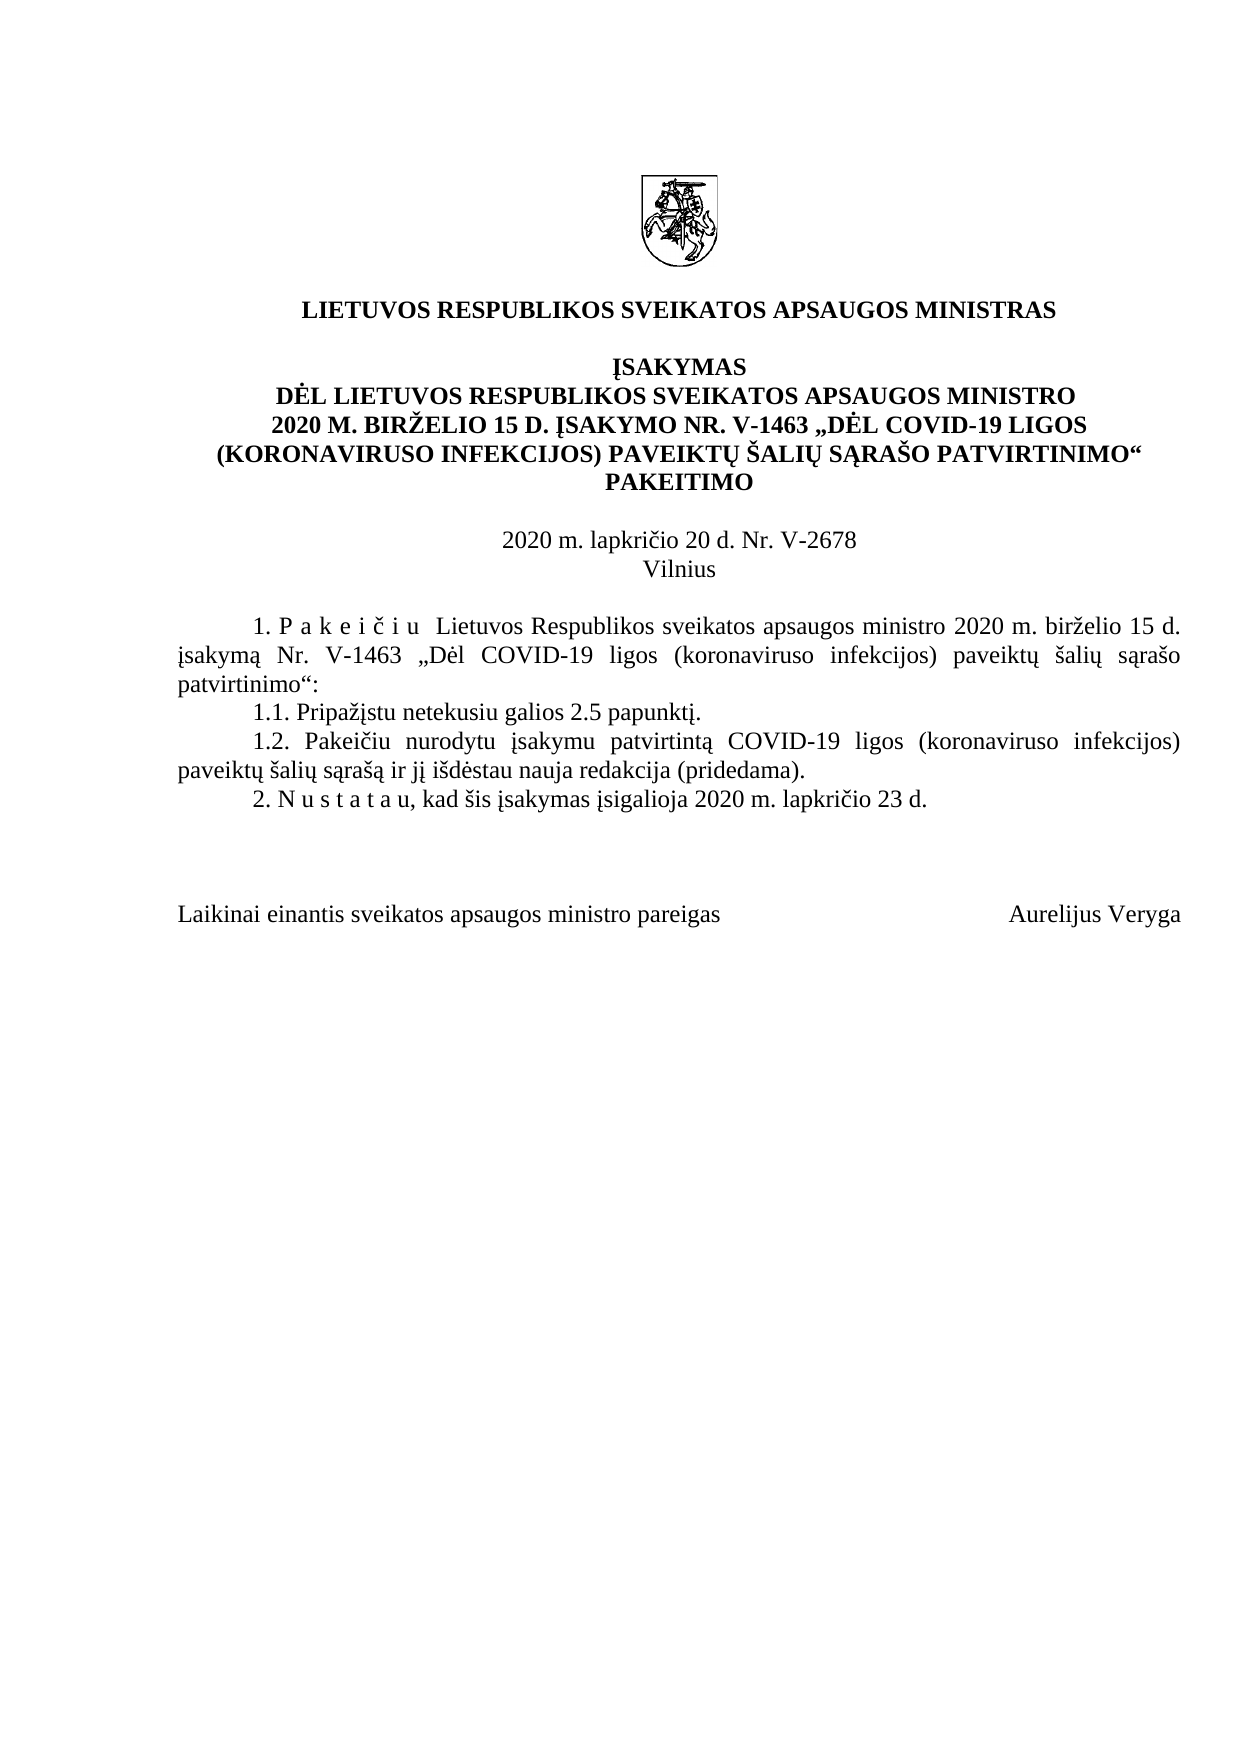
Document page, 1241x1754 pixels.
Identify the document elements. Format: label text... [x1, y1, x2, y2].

text ĮSAKYMAS [177, 352, 1181, 381]
text Laikinai einantis sveikatos apsaugos ministro pareigas Aurelijus Veryga [177, 899, 1181, 927]
text 2. N u s t a t a u, kad šis įsakymas įsigalioja 2020 m. lapkričio 23 d. [177, 784, 1181, 812]
text Dėl LIETUVOS RESPUBLIKOS SVEIKATOS APSAUGOS MINISTRO 2020 m. birželio 15 d. įsakymO Nr. V-1463 „Dėl COVID-19 ligos (koronaviruso infekcijos) paveiktų šalių sąrašo patvirtinimo“ PAKEITIMO [177, 381, 1181, 496]
text 1. P a k e i č i u Lietuvos Respublikos sveikatos apsaugos ministro 2020 m. birželio 15 d. įsakymą Nr. V-1463 „Dėl COVID-19 ligos (koronaviruso infekcijos) paveiktų šalių sąrašo patvirtinimo“: [177, 611, 1181, 697]
text 2020 m. lapkričio 20 d. Nr. V-2678 [177, 525, 1181, 554]
text 1.1. Pripažįstu netekusiu galios 2.5 papunktį. [177, 697, 1181, 726]
text 1.2. Pakeičiu nurodytu įsakymu patvirtintą COVID-19 ligos (koronaviruso infekcijos) paveiktų šalių sąrašą ir jį išdėstau nauja redakcija (pridedama). [177, 726, 1181, 784]
text Vilnius [177, 554, 1181, 582]
text LIETUVOS RESPUBLIKOS SVEIKATOS APSAUGOS MINISTRAS [177, 295, 1181, 324]
